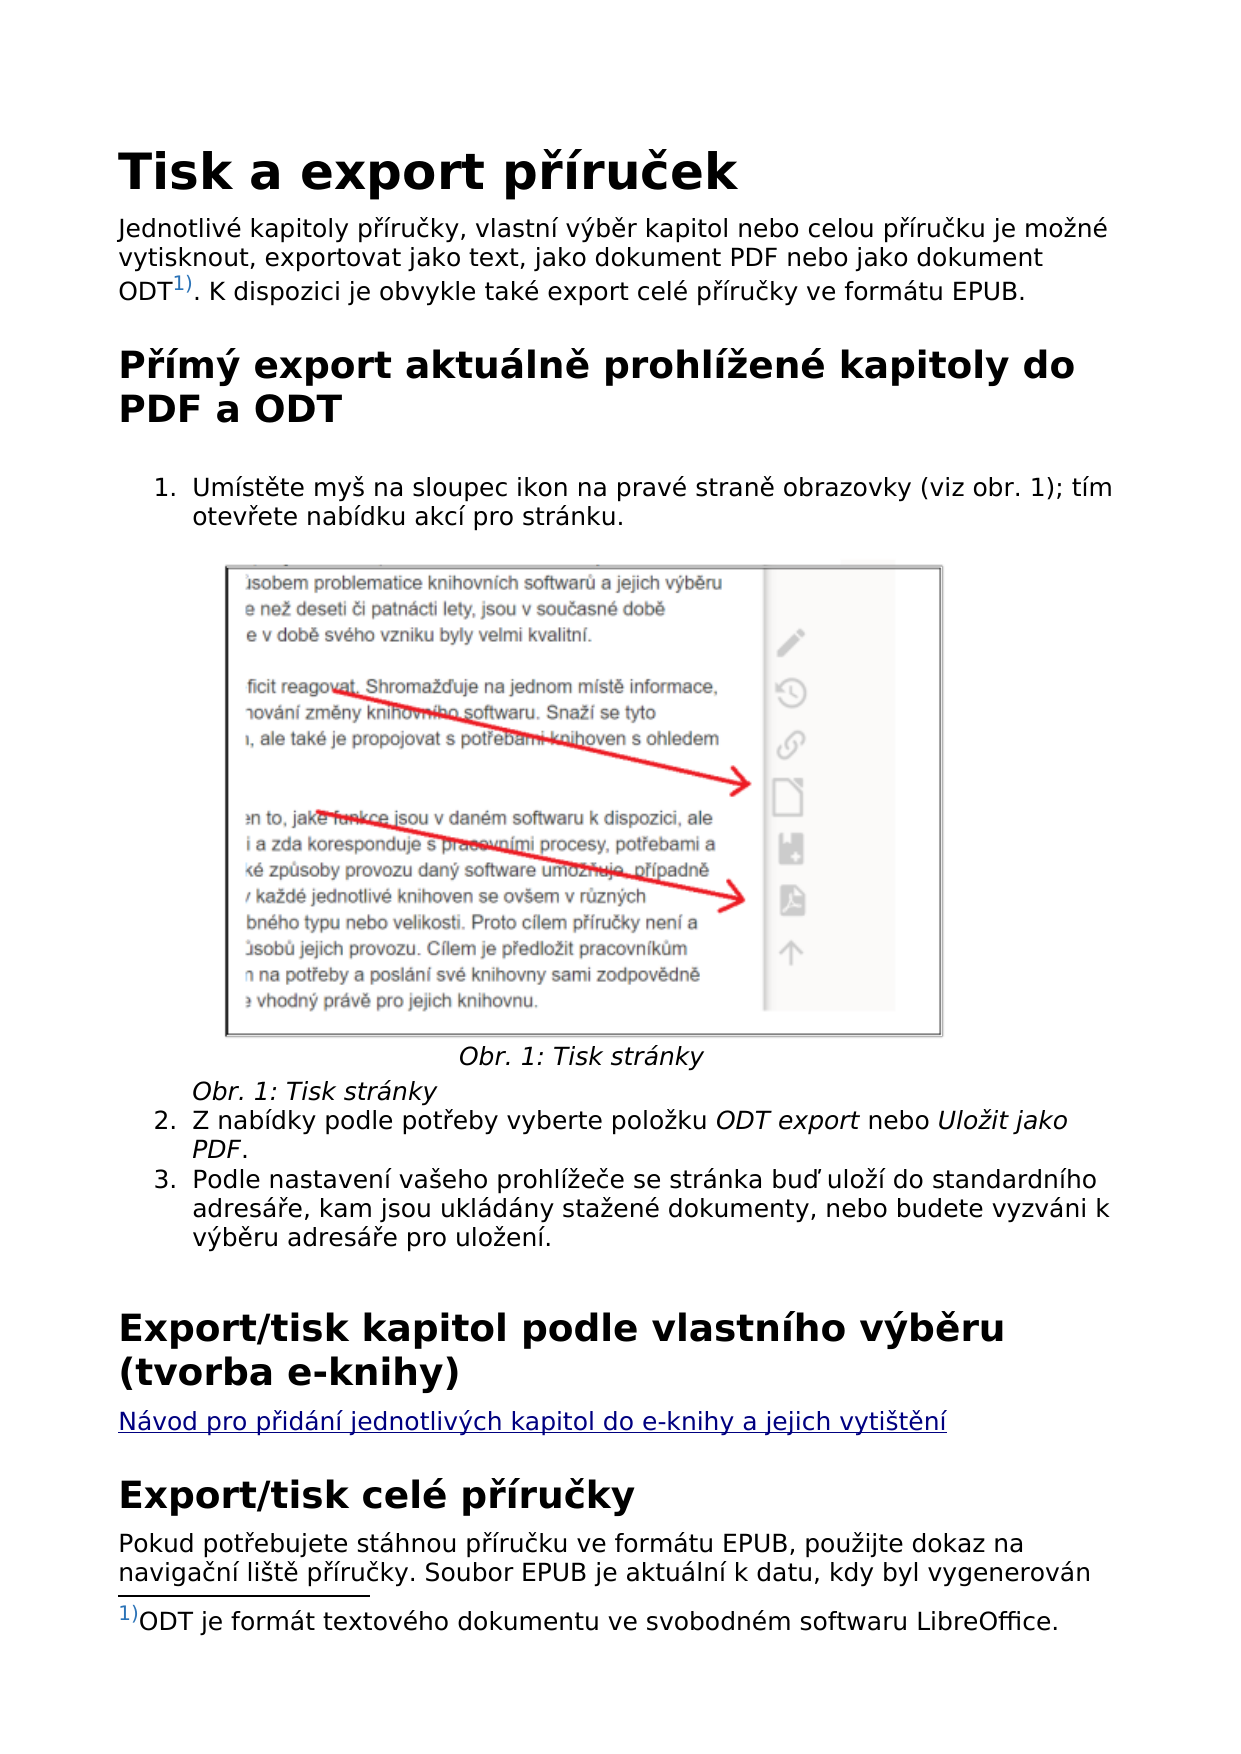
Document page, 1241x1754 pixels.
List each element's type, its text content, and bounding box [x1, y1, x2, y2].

text Pokud potřebujete stáhnou příručku ve formátu EPUB, použijte dokaz na navigační liště příručky. Soubor EPUB je aktuální k datu, kdy byl vygenerován [118, 1529, 1122, 1588]
subtitle Tisk a export příruček [118, 143, 1122, 201]
subtitle Export/tisk celé příručky [118, 1473, 1122, 1517]
list Podle nastavení vašeho prohlížeče se stránka buď uloží do standardního adresáře, kam jsou ukládány stažené dokumenty, nebo budete vyzváni k výběru adresáře pro uložení. [177, 1165, 1122, 1252]
subtitle Přímý export aktuálně prohlížené kapitoly do PDF a ODT [118, 344, 1122, 431]
text Jednotlivé kapitoly příručky, vlastní výběr kapitol nebo celou příručku je možné vytisknout, exportovat jako text, jako dokument PDF nebo jako dokument ODT. K dispozici je obvykle také export celé příručky ve formátu EPUB. [118, 214, 1122, 306]
list Umístěte myš na sloupec ikon na pravé straně obrazovky (viz obr. 1); tím otevřete nabídku akcí pro stránku. Obr. 1: Tisk stránky [177, 473, 1122, 1107]
text ODT je formát textového dokumentu ve svobodném softwaru LibreOffice. [118, 1602, 1122, 1636]
list Obr. 1: Tisk stránky [192, 1043, 973, 1071]
picture [192, 543, 974, 1043]
text Návod pro přidání jednotlivých kapitol do e-knihy a jejich vytištění [118, 1407, 1122, 1436]
list Z nabídky podle potřeby vyberte položku ODT export nebo Uložit jako PDF. [177, 1107, 1122, 1165]
subtitle Export/tisk kapitol podle vlastního výběru (tvorba e-knihy) [118, 1307, 1122, 1394]
